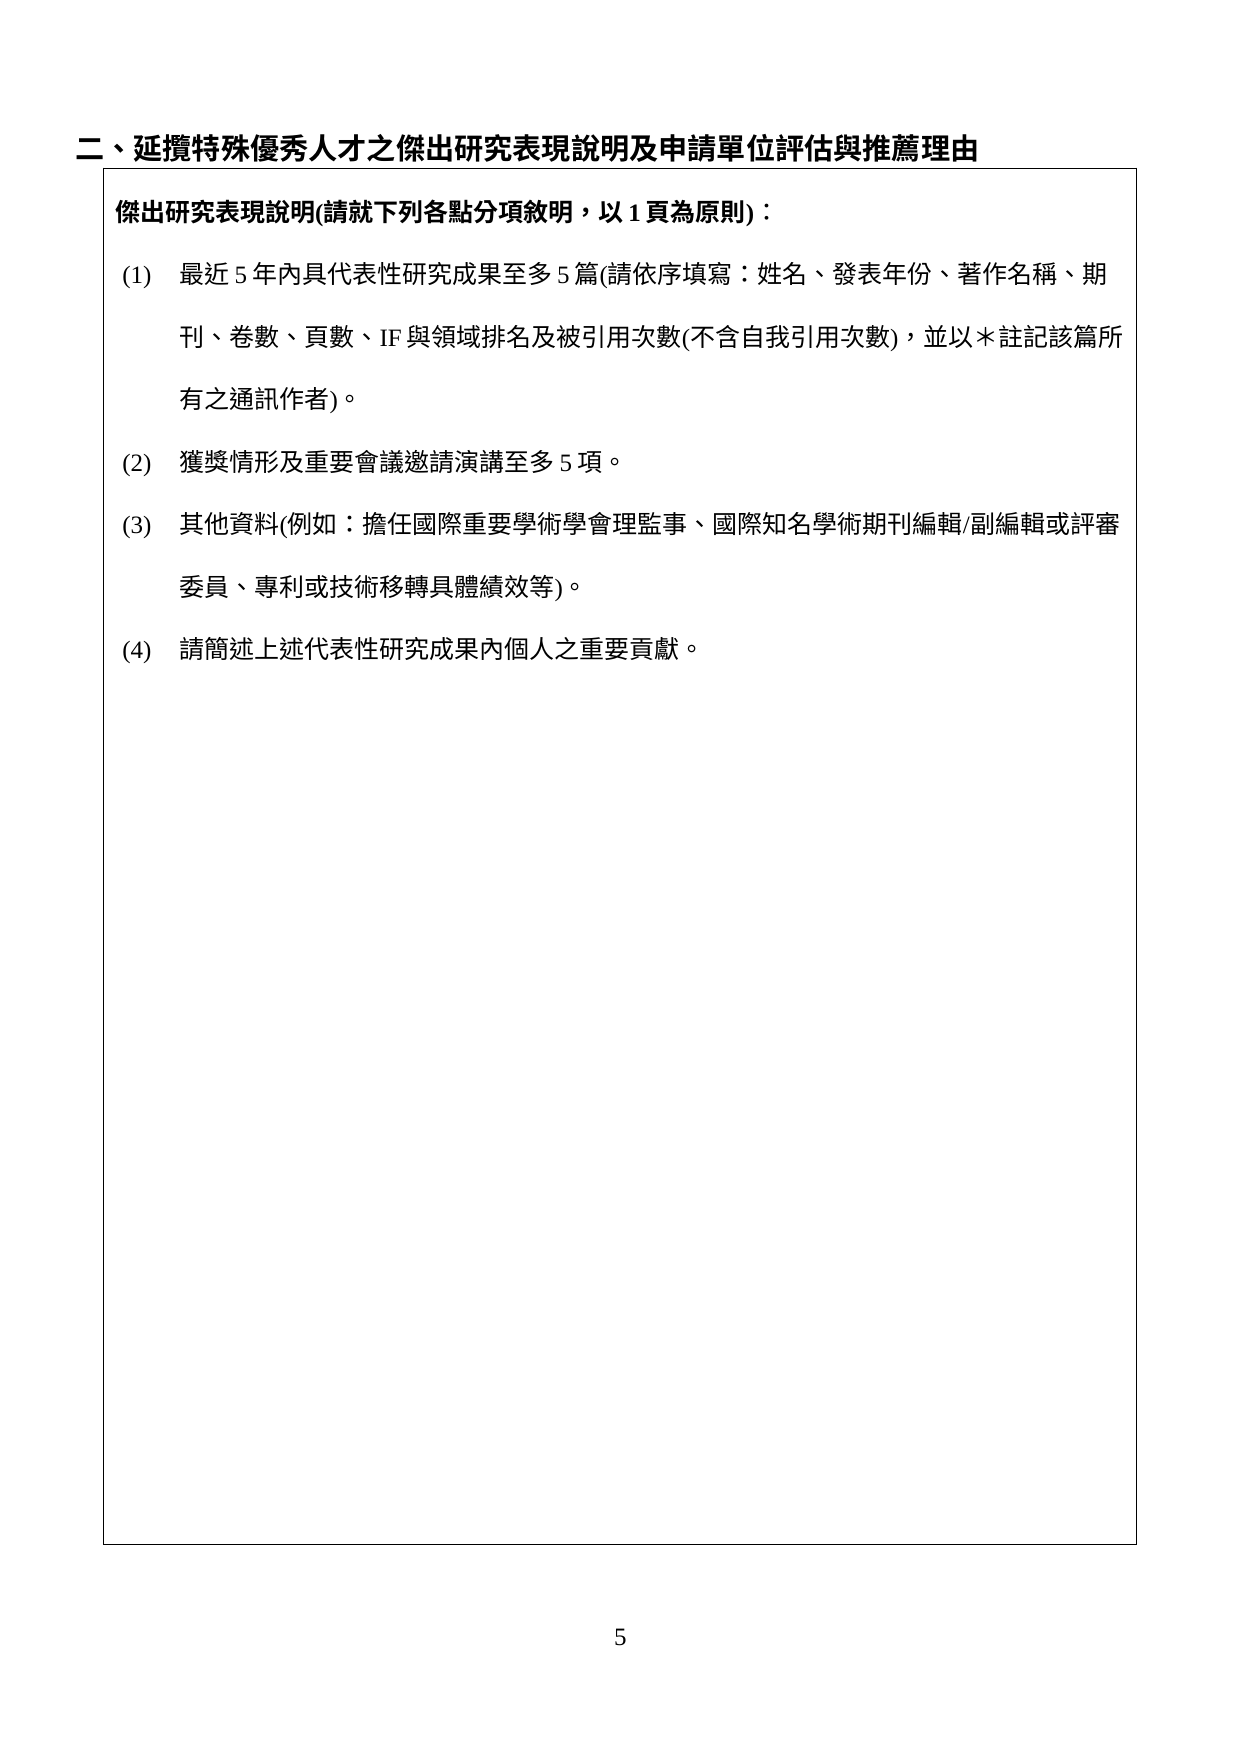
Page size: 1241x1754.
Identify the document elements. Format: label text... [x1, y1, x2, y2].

text 二、延攬特殊優秀人才之傑出研究表現說明及申請單位評估與推薦理由 [75, 105, 1165, 168]
table_header 傑出研究表現說明(請就下列各點分項敘明，以1頁為原則)： 最近5年內具代表性研究成果至多5篇(請依序填寫：姓名、發表年份、著作名稱、期刊、卷數、頁數、IF與領域排名及被引用次數(不含自我引用次數)，並以＊註記該篇所有之通訊作者)。 獲獎情形及重要會議邀請演講至多5項。 其他資料(例如：擔任國際重要學術學會理監事、國際知名學術期刊編輯/副編輯或評審委員、專利或技術移轉具體績效等)。 請簡述上述代表性研究成果內個人之重要貢獻。 [104, 169, 1136, 1544]
